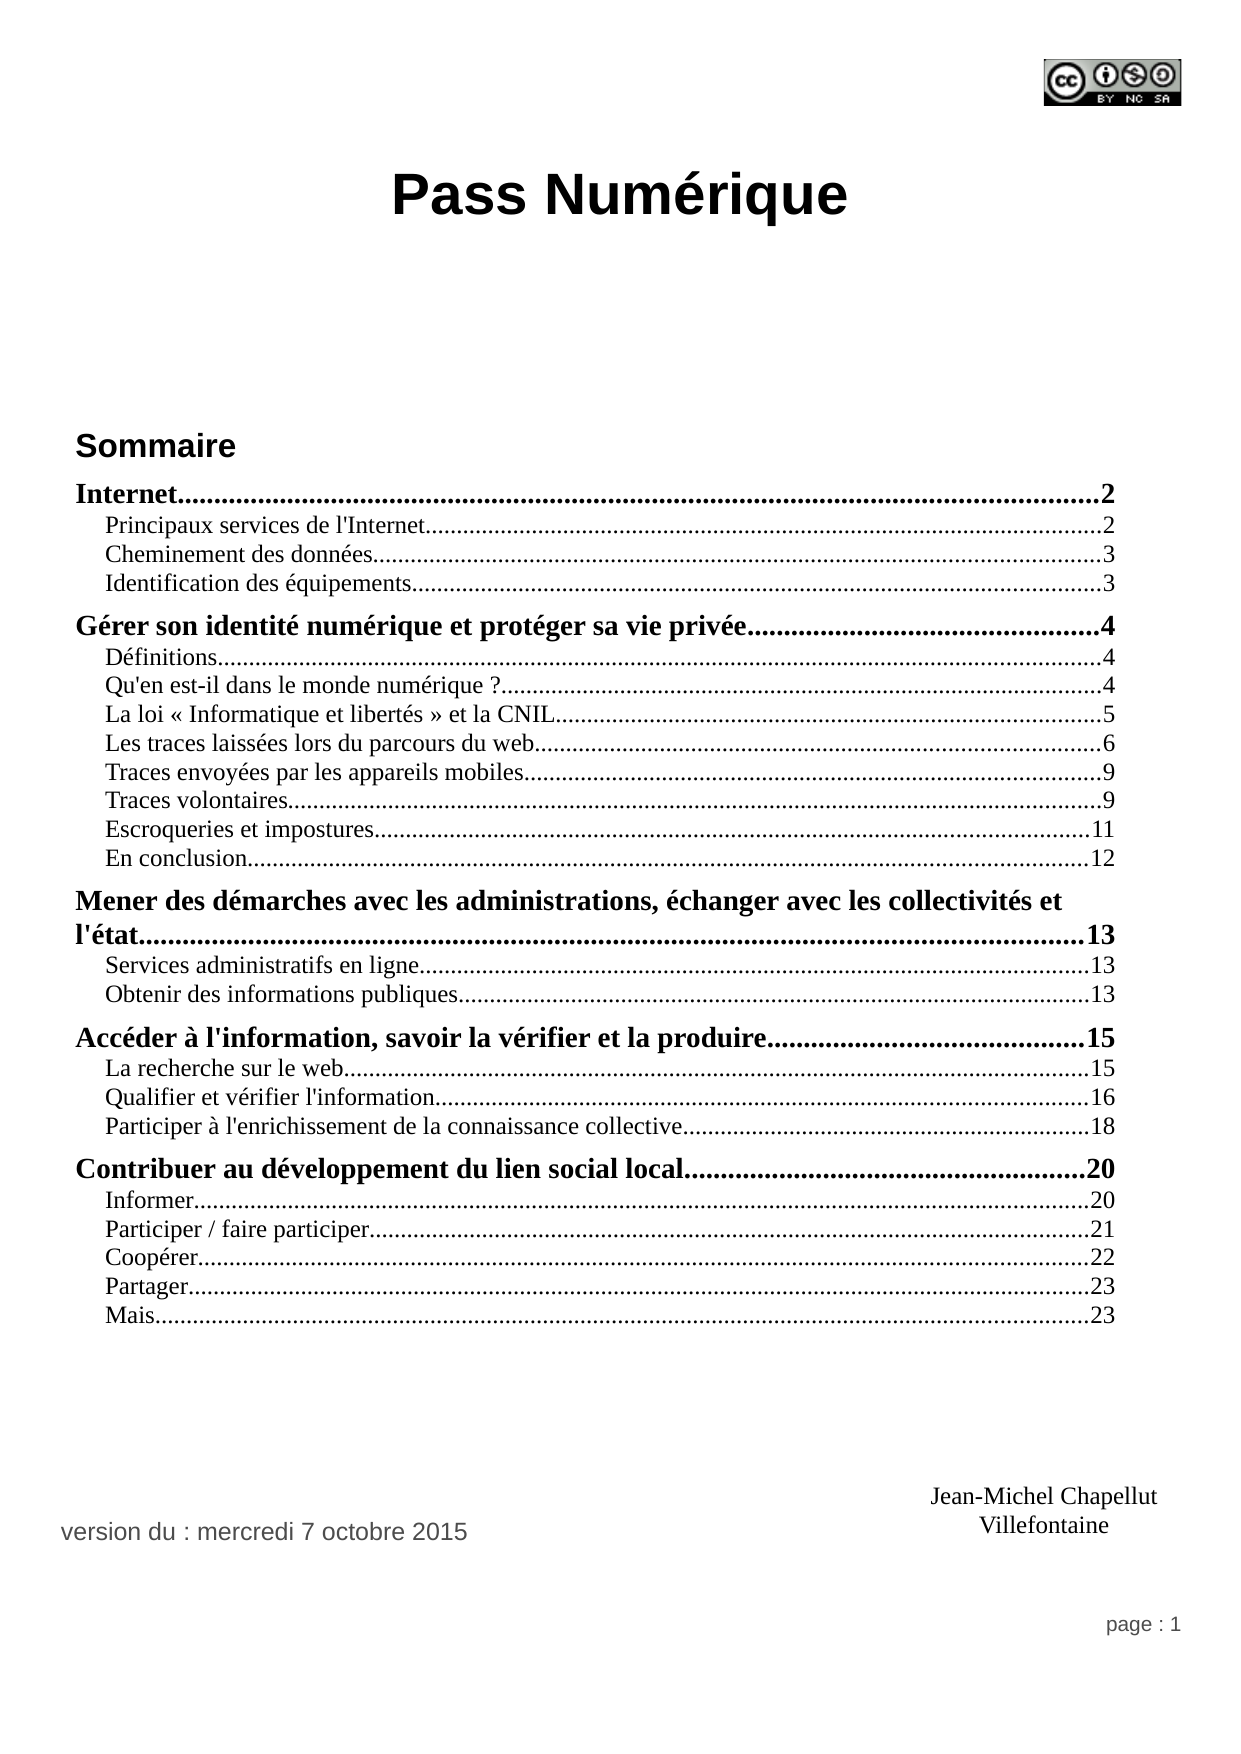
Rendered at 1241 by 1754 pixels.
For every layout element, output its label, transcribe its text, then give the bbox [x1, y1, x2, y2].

text Partager 23 [105, 1271, 1115, 1300]
text La recherche sur le web 15 [105, 1053, 1115, 1082]
text Coopérer 22 [105, 1242, 1115, 1271]
text version du : mercredi 7 octobre 2015 [61, 1517, 468, 1546]
text La loi « Informatique et libertés » et la CNIL 5 [105, 699, 1115, 728]
subtitle Sommaire [75, 426, 1115, 464]
text Contribuer au développement du lien social local 20 [75, 1151, 1115, 1185]
picture [1043, 59, 1182, 106]
title Pass Numérique [59, 160, 1181, 227]
text Internet 2 [75, 477, 1115, 510]
text Qu'en est-il dans le monde numérique ? 4 [105, 670, 1115, 699]
text Cheminement des données 3 [105, 539, 1115, 568]
text En conclusion 12 [105, 843, 1115, 872]
text Qualifier et vérifier l'information 16 [105, 1082, 1115, 1111]
text Définitions 4 [105, 642, 1115, 670]
text Obtenir des informations publiques 13 [105, 979, 1115, 1008]
text Mener des démarches avec les administrations, échanger avec les collectivités et l'état 13 [75, 883, 1115, 951]
text Mais... 23 [105, 1300, 1115, 1329]
text Participer à l'enrichissement de la connaissance collective 18 [105, 1111, 1115, 1139]
text Traces volontaires 9 [105, 785, 1115, 814]
text Principaux services de l'Internet 2 [105, 510, 1115, 539]
text Jean-Michel Chapellut [907, 1481, 1181, 1510]
text Traces envoyées par les appareils mobiles. 9 [105, 757, 1115, 785]
text Participer / faire participer 21 [105, 1214, 1115, 1242]
text Escroqueries et impostures 11 [105, 814, 1115, 843]
text Gérer son identité numérique et protéger sa vie privée 4 [75, 608, 1115, 642]
text Les traces laissées lors du parcours du web 6 [105, 728, 1115, 757]
text Accéder à l'information, savoir la vérifier et la produire 15 [75, 1020, 1115, 1053]
text Informer 20 [105, 1185, 1115, 1214]
text Identification des équipements 3 [105, 568, 1115, 596]
text Services administratifs en ligne 13 [105, 951, 1115, 979]
text Villefontaine [907, 1510, 1181, 1538]
